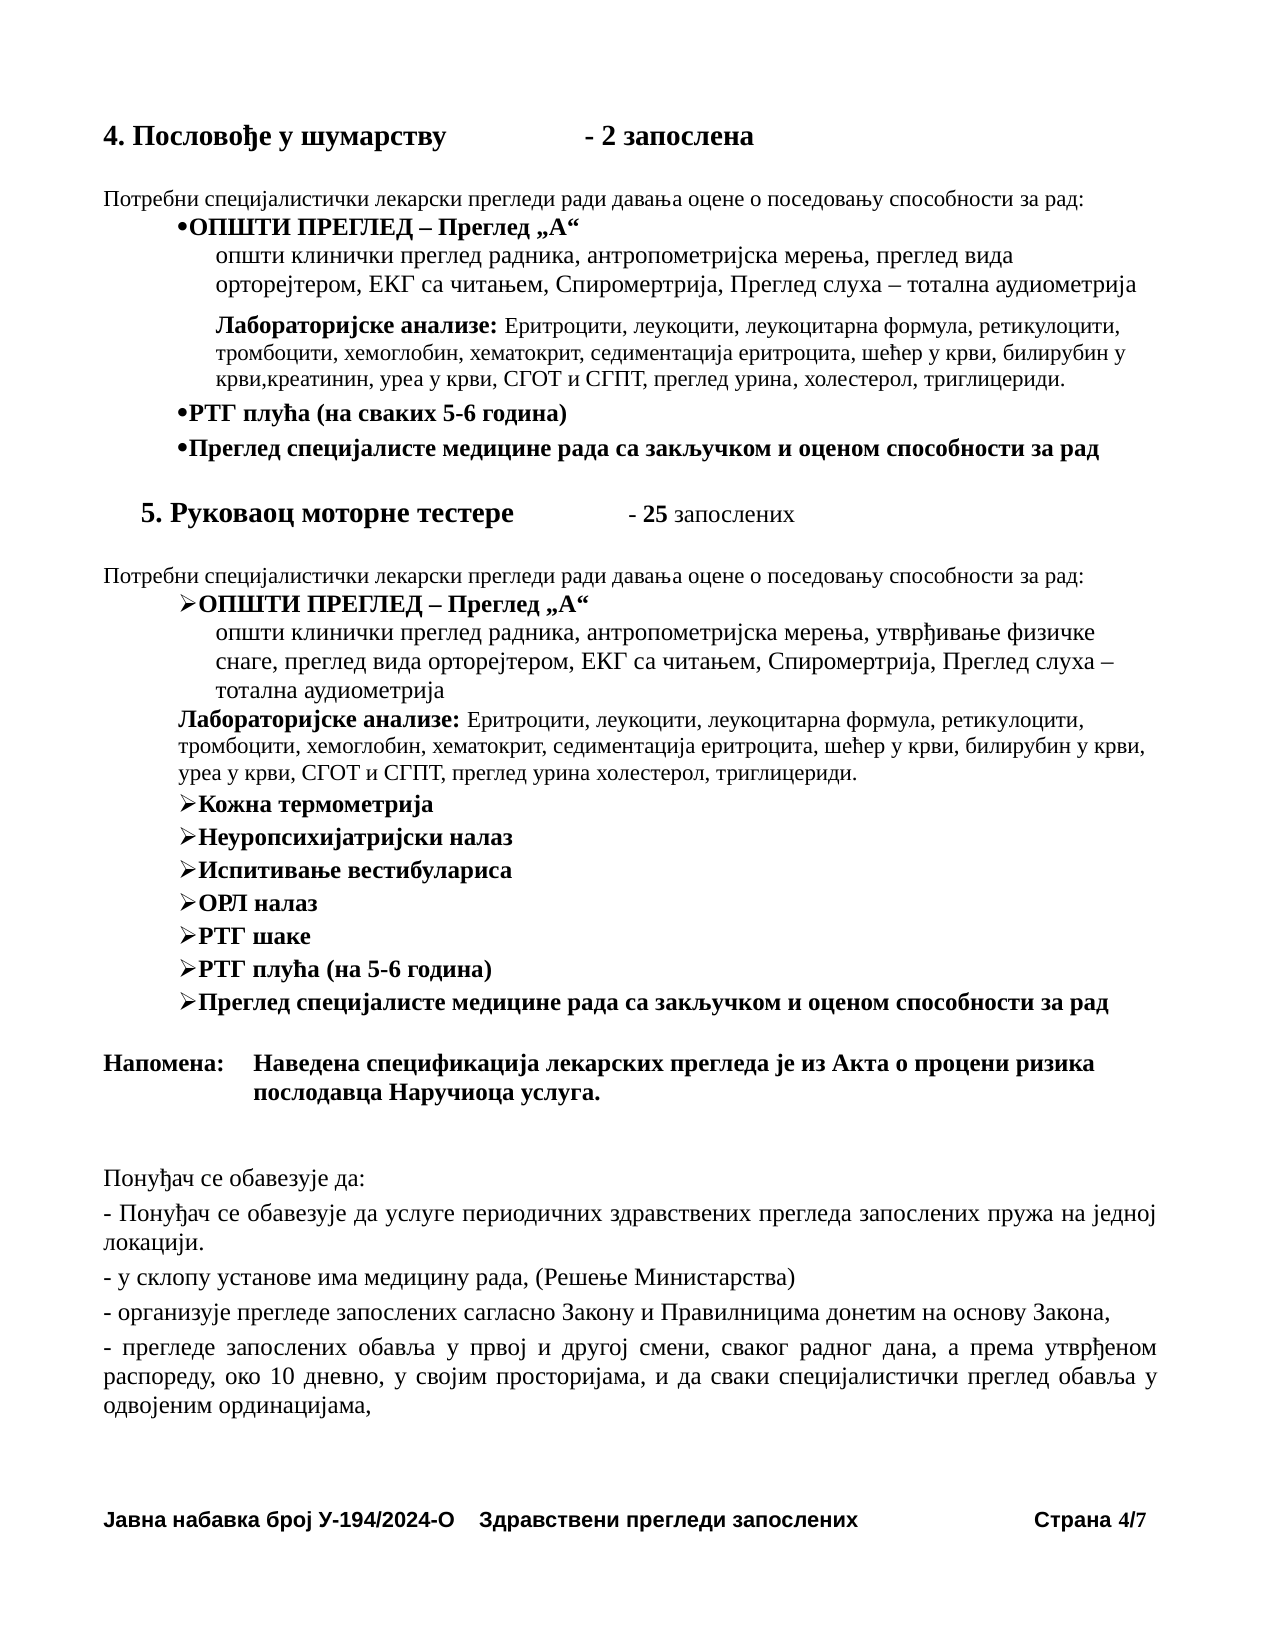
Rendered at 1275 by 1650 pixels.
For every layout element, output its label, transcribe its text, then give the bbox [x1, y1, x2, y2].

text 4. Пословође у шумарству - 2 запослена [103, 118, 1158, 152]
text општи клинички преглед радника, антропометријска мерења, утврђивање физичке снаге, преглед вида орторејтером, ЕКГ са читањем, Спиромертрија, Преглед слуха – тотална аудиометрија [215, 617, 1158, 704]
list Преглед специјалисте медицине рада са закључком и оценом способности за рад [178, 987, 1158, 1016]
text Потребни специјалистички лекарски прегледи ради давањa оцене о поседовању способности за рад: [103, 185, 1158, 212]
text Лабораторијске анализе: Еритроцити, леукоцити, леукоцитарна формула, рети­кулоцити, тромбоцити, хемоглобин, хематокрит, седиментација еритроцита, шећер у крви, билирубин у крви,креатинин, уреа у крви, СГОТ и СГПТ, преглед урина, холестерол, триглицериди. [216, 310, 1158, 392]
text - организује прегледе запослених сагласно Закону и Правилницима донетим на основу Закона, [103, 1297, 1158, 1326]
list ОПШТИ ПРЕГЛЕД – Преглед „А“ [178, 212, 1158, 240]
text Напомена: Наведена спецификација лекарских прегледа је из Акта о процени ризика послодавца Наручиоца услуга. [103, 1048, 1158, 1106]
list РТГ шаке [178, 921, 1158, 950]
text Лабораторијске анализе: Еритроцити, леукоцити, леукоцитарна формула, ретикулоцити, тромбоцити, хемоглобин, хематокрит, седиментација еритроцита, шећер у крви, билирубин у крви, уреа у крви, СГОТ и СГПТ, преглед урина холестерол, триглицериди. [178, 704, 1158, 785]
list Кожна термометрија [178, 789, 1158, 818]
list ОРЛ налаз [178, 888, 1158, 917]
text 5. Руковаоц моторне тестере - 25 запослених [141, 495, 1158, 529]
text - у склопу установе има медицину рада, (Решење Министарства) [103, 1262, 1158, 1291]
text - Понуђач се обавезује да услуге периодичних здравствених прегледа запослених пружа на једној локацији. [103, 1198, 1158, 1256]
list Испитивање вестибулариса [178, 855, 1158, 884]
list РТГ плућа (на сваких 5-6 година) [178, 398, 1158, 427]
list Преглед специјалисте медицине рада са закључком и оценом способности за рад [178, 433, 1158, 462]
list ОПШТИ ПРЕГЛЕД – Преглед „А“ [178, 589, 1158, 617]
text Потребни специјалистички лекарски прегледи ради давањa оцене о поседовању способности за рад: [103, 562, 1158, 589]
list Неуропсихијатријски налаз [178, 822, 1158, 851]
text - прегледе запослених обавља у првој и другој смени, сваког радног дана, а према утврђеном распореду, око 10 дневно, у својим просторијама, и да сваки специјалистички преглед обавља у одвојеним ординацијама, [103, 1332, 1158, 1418]
text Понуђач се обавезује да: [103, 1163, 1158, 1192]
list РТГ плућа (на 5-6 година) [178, 954, 1158, 983]
list општи клинички преглед радника, антропометријска мерења, преглед вида орторејтером, ЕКГ са читањем, Спиромертрија, Преглед слуха – тотална аудиометрија [215, 240, 1158, 298]
